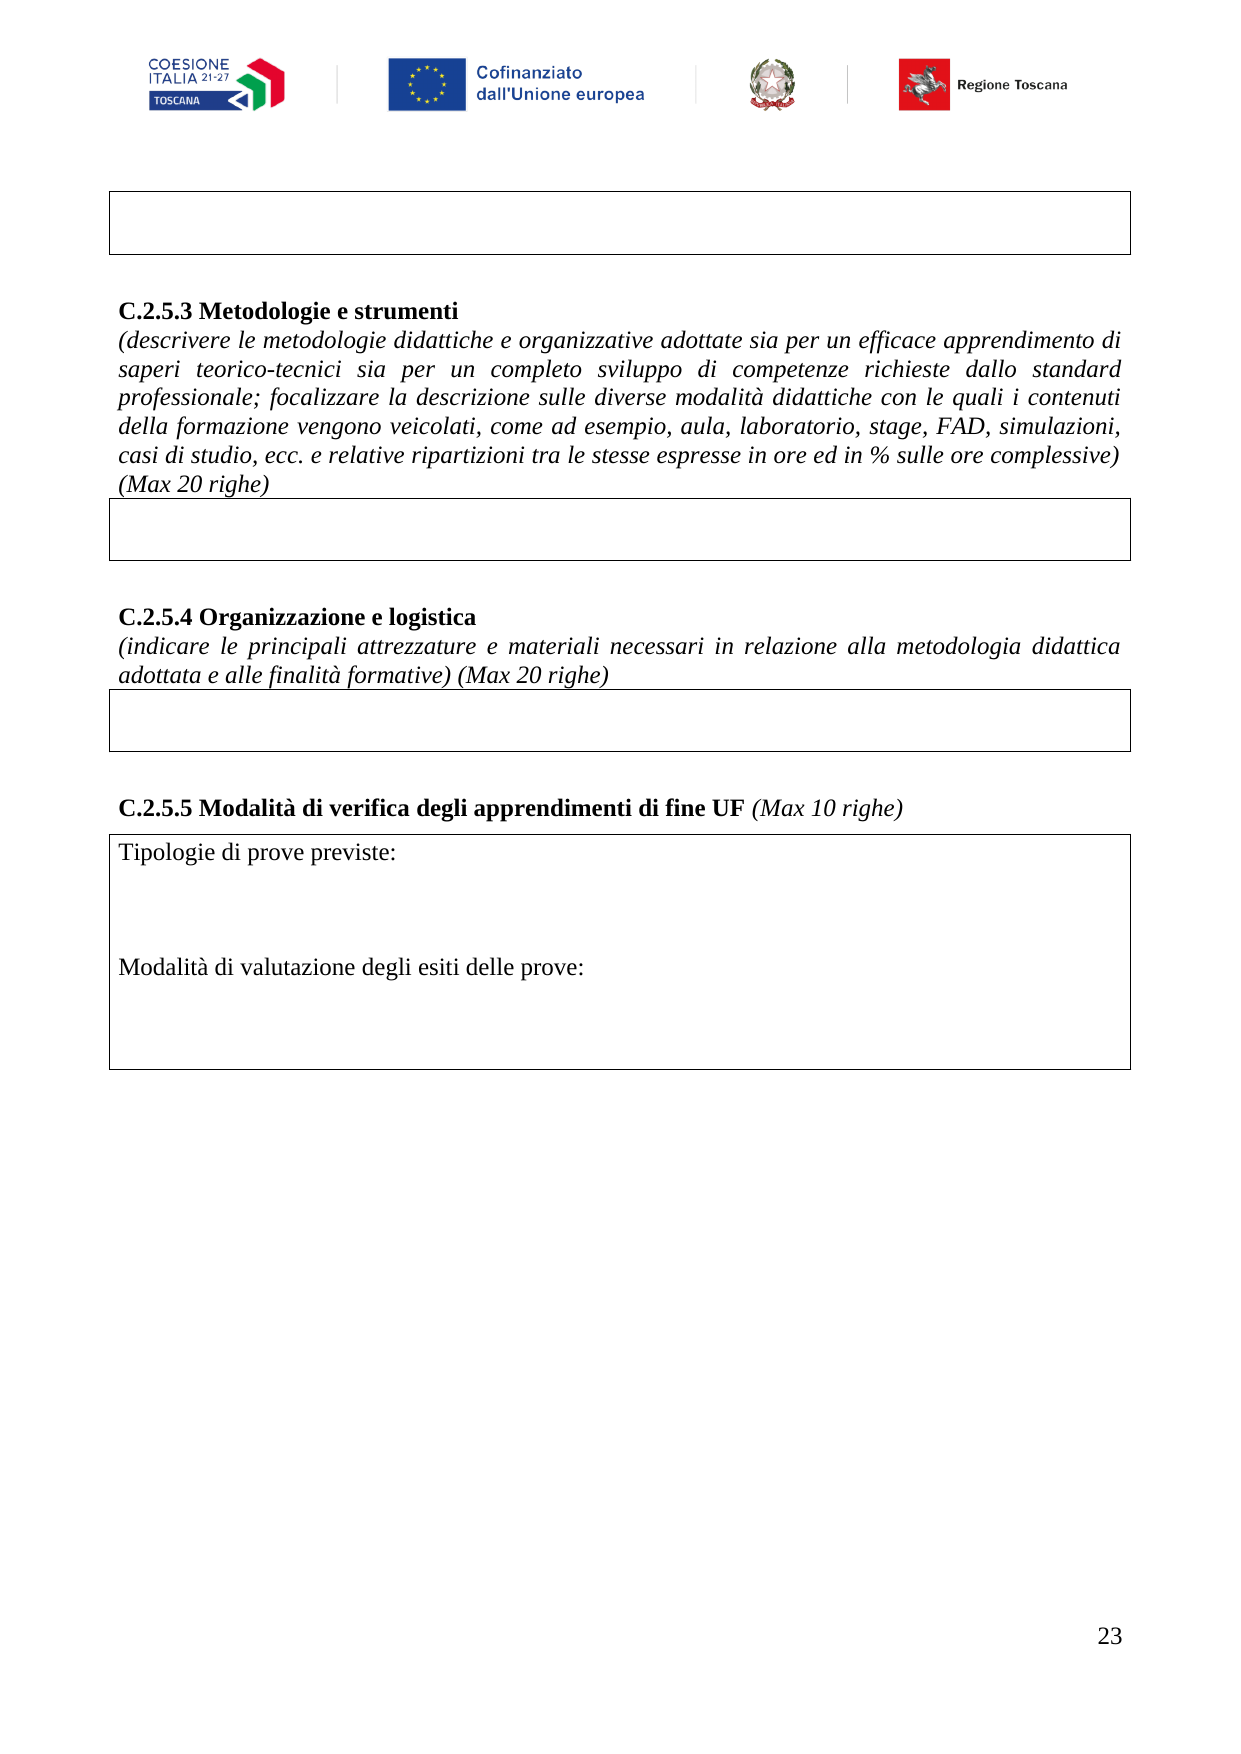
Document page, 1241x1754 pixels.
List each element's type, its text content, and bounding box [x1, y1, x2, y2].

text Tipologie di prove previste: [110, 835, 1130, 866]
text (indicare le principali attrezzature e materiali necessari in relazione alla metodologia didattica adottata e alle finalità formative) (Max 20 righe) [118, 631, 1122, 689]
picture [104, 34, 1108, 134]
text C.2.5.4 Organizzazione e logistica [118, 602, 1122, 631]
text C.2.5.3 Metodologie e strumenti [118, 296, 1122, 325]
text C.2.5.5 Modalità di verifica degli apprendimenti di fine UF (Max 10 righe) [118, 793, 1122, 822]
text Modalità di valutazione degli esiti delle prove: [118, 952, 1122, 981]
text (descrivere le metodologie didattiche e organizzative adottate sia per un efficace apprendimento di saperi teorico-tecnici sia per un completo sviluppo di competenze richieste dallo standard professionale; focalizzare la descrizione sulle diverse modalità didattiche con le quali i contenuti della formazione vengono veicolati, come ad esempio, aula, laboratorio, stage, FAD, simulazioni, casi di studio, ecc. e relative ripartizioni tra le stesse espresse in ore ed in % sulle ore complessive) (Max 20 righe) [118, 325, 1122, 497]
